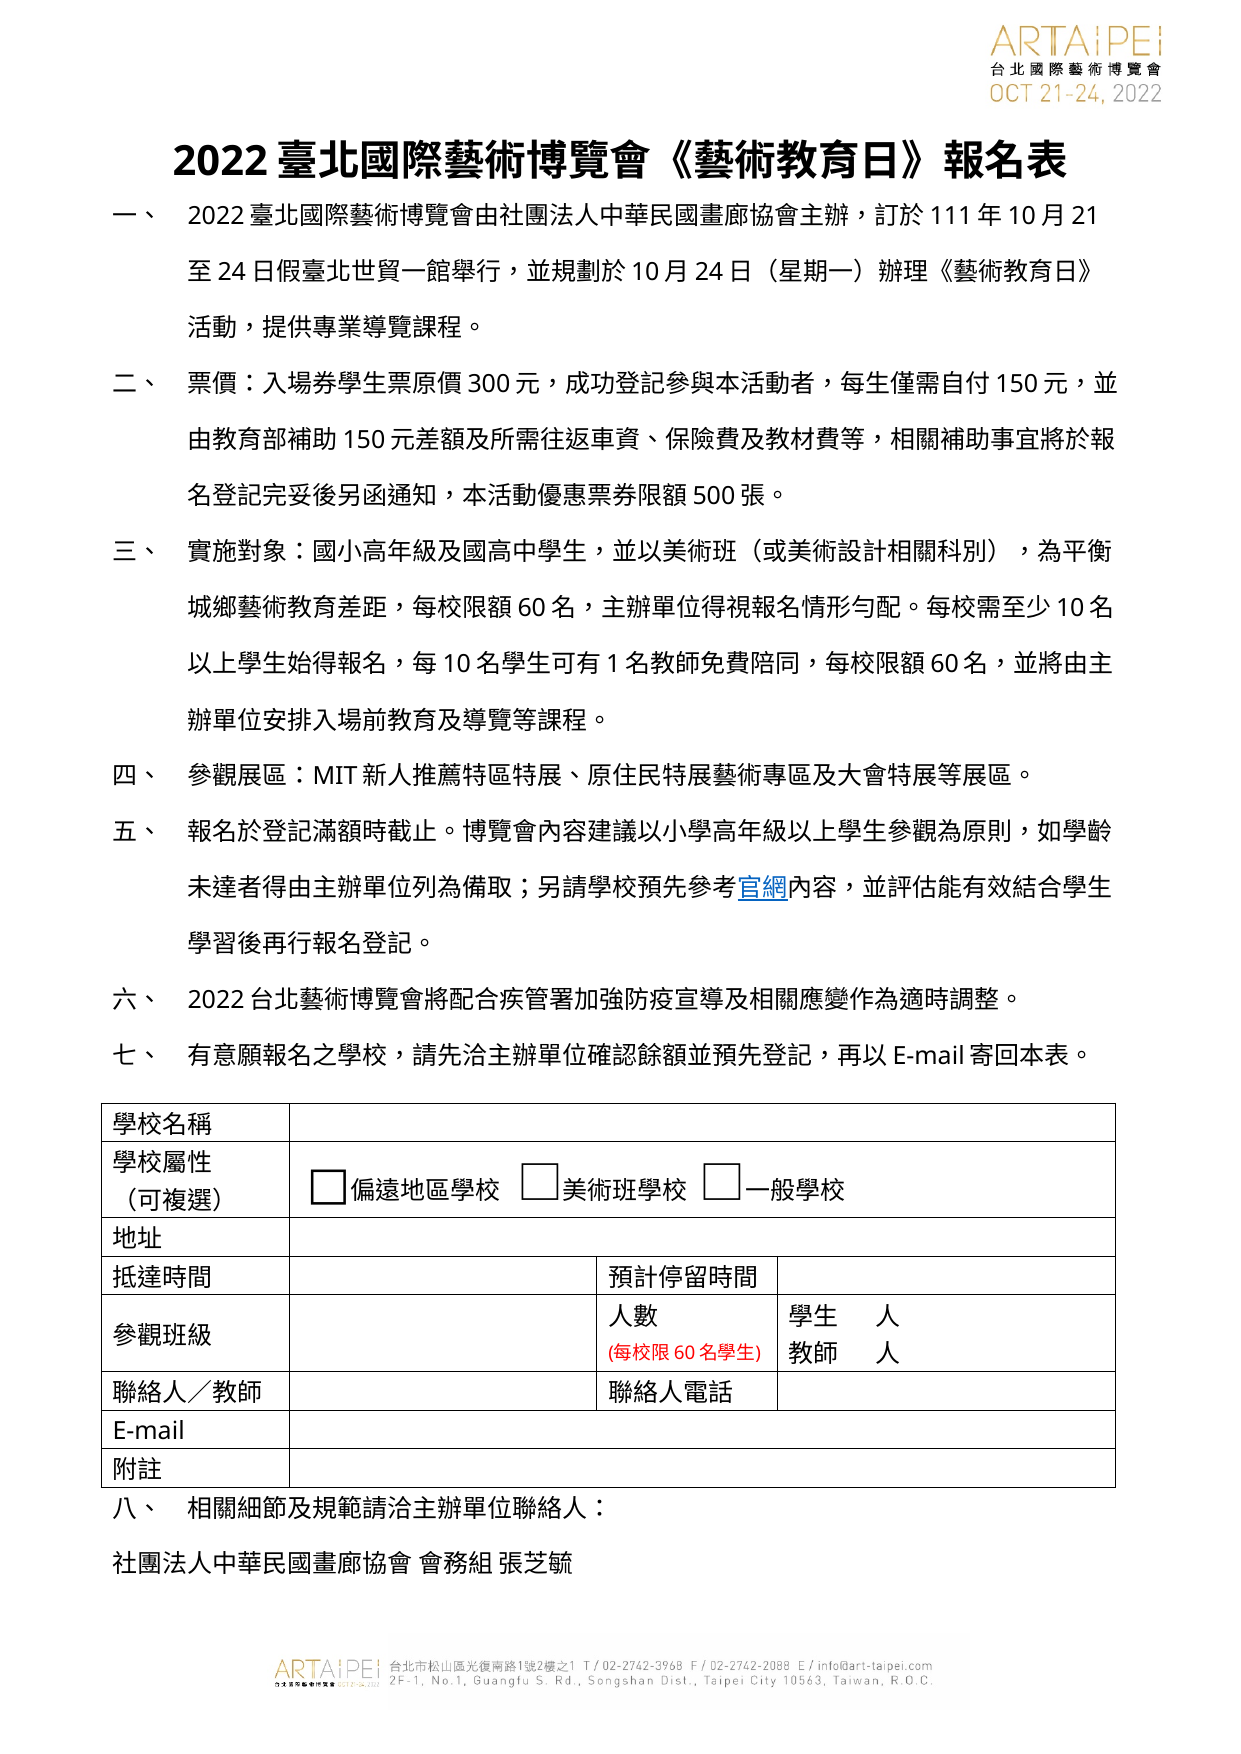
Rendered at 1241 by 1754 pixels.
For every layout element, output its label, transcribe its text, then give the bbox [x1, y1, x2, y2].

table_cell 人數 (每校限60名學生) [597, 1295, 777, 1371]
list 2022臺北國際藝術博覽會由社團法人中華民國畫廊協會主辦，訂於111年10月21至24日假臺北世貿一館舉行，並規劃於10月24日（星期一）辦理《藝術教育日》活動，提供專業導覽課程。 [112, 194, 1128, 344]
text 2022臺北國際藝術博覽會《藝術教育日》報名表 [112, 119, 1128, 194]
list 票價：入場券學生票原價300元，成功登記參與本活動者，每生僅需自付150元，並由教育部補助150元差額及所需往返車資、保險費及教材費等，相關補助事宜將於報名登記完妥後另函通知，本活動優惠票券限額500張。 [112, 363, 1128, 513]
table_cell [290, 1295, 596, 1371]
table_cell 聯絡人／教師 [102, 1372, 289, 1410]
table_cell 學校屬性 （可複選） [102, 1142, 289, 1217]
list 有意願報名之學校，請先洽主辦單位確認餘額並預先登記，再以E-mail寄回本表。 [112, 1034, 1128, 1072]
list 2022台北藝術博覽會將配合疾管署加強防疫宣導及相關應變作為適時調整。 [112, 979, 1128, 1016]
picture [976, 15, 1175, 115]
table_cell 附註 [102, 1449, 289, 1487]
table_cell 參觀班級 [102, 1295, 289, 1371]
table_cell [778, 1257, 1115, 1294]
table_cell 預計停留時間 [597, 1257, 777, 1294]
table_cell [290, 1372, 596, 1410]
table_header 學校名稱 [102, 1104, 289, 1141]
list 參觀展區：MIT新人推薦特區特展、原住民特展藝術專區及大會特展等展區。 [112, 755, 1128, 793]
list 相關細節及規範請洽主辦單位聯絡人： [112, 1488, 1128, 1525]
table_header [290, 1104, 1115, 1141]
list 報名於登記滿額時截止。博覽會內容建議以小學高年級以上學生參觀為原則，如學齡未達者得由主辦單位列為備取；另請學校預先參考官網內容，並評估能有效結合學生學習後再行報名登記。 [112, 811, 1128, 961]
picture [388, 1633, 970, 1710]
table_cell [290, 1449, 1115, 1487]
table_cell [290, 1411, 1115, 1448]
table_cell 地址 [102, 1218, 289, 1256]
table_cell [290, 1257, 596, 1294]
table_cell 聯絡人電話 [597, 1372, 777, 1410]
table_cell [778, 1372, 1115, 1410]
text 社團法人中華民國畫廊協會 會務組 張芝毓 [112, 1543, 1128, 1580]
picture [267, 1643, 386, 1703]
list 實施對象：國小高年級及國高中學生，並以美術班（或美術設計相關科別），為平衡城鄉藝術教育差距，每校限額60名，主辦單位得視報名情形勻配。每校需至少10名以上學生始得報名，每10名學生可有1名教師免費陪同，每校限額60名，並將由主辦單位安排入場前教育及導覽等課程。 [112, 531, 1128, 737]
table_cell [290, 1218, 1115, 1256]
table_cell 學生 人 教師 人 [778, 1295, 1115, 1371]
table_cell □偏遠地區學校 □美術班學校 □一般學校 [290, 1142, 1115, 1217]
table_cell 抵達時間 [102, 1257, 289, 1294]
table_cell E-mail [102, 1411, 289, 1448]
